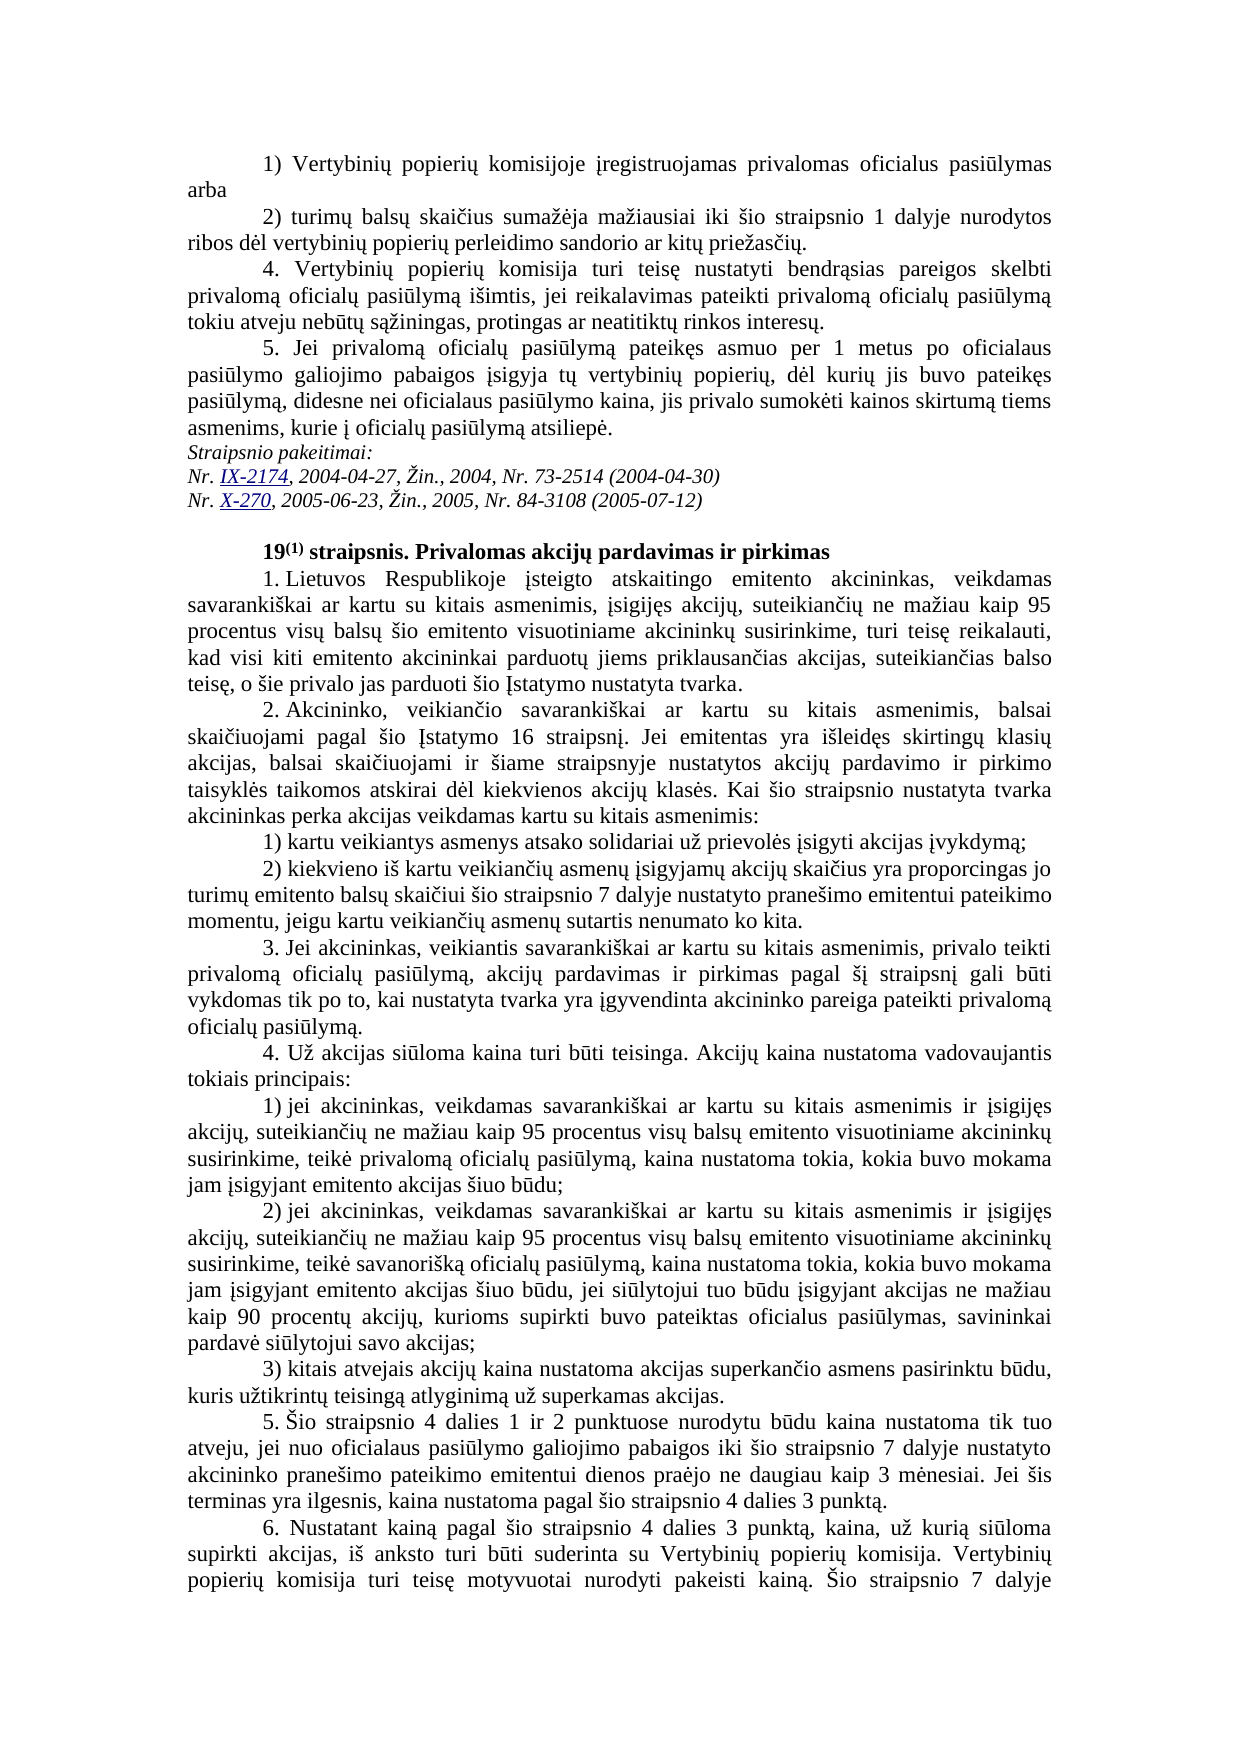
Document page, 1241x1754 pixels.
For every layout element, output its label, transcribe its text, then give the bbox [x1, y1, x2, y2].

text 2) turimų balsų skaičius sumažėja mažiausiai iki šio straipsnio 1 dalyje nurodytos ribos dėl vertybinių popierių perleidimo sandorio ar kitų priežasčių. [187, 203, 1053, 255]
text 5. Jei privalomą oficialų pasiūlymą pateikęs asmuo per 1 metus po oficialaus pasiūlymo galiojimo pabaigos įsigyja tų vertybinių popierių, dėl kurių jis buvo pateikęs pasiūlymą, didesne nei oficialaus pasiūlymo kaina, jis privalo sumokėti kainos skirtumą tiems asmenims, kurie į oficialų pasiūlymą atsiliepė. [187, 334, 1053, 440]
text Nr. X-270, 2005-06-23, Žin., 2005, Nr. 84-3108 (2005-07-12) [187, 488, 1053, 512]
text 2) jei akcininkas, veikdamas savarankiškai ar kartu su kitais asmenimis ir įsigijęs akcijų, suteikiančių ne mažiau kaip 95 procentus visų balsų emitento visuotiniame akcininkų susirinkime, teikė savanorišką oficialų pasiūlymą, kaina nustatoma tokia, kokia buvo mokama jam įsigyjant emitento akcijas šiuo būdu, jei siūlytojui tuo būdu įsigyjant akcijas ne mažiau kaip 90 procentų akcijų, kurioms supirkti buvo pateiktas oficialus pasiūlymas, savininkai pardavė siūlytojui savo akcijas; [187, 1197, 1053, 1355]
text 1. Lietuvos Respublikoje įsteigto atskaitingo emitento akcininkas, veikdamas savarankiškai ar kartu su kitais asmenimis, įsigijęs akcijų, suteikiančių ne mažiau kaip 95 procentus visų balsų šio emitento visuotiniame akcininkų susirinkime, turi teisę reikalauti, kad visi kiti emitento akcininkai parduotų jiems priklausančias akcijas, suteikiančias balso teisę, o šie privalo jas parduoti šio Įstatymo nustatyta tvarka. [187, 565, 1053, 697]
text 1) Vertybinių popierių komisijoje įregistruojamas privalomas oficialus pasiūlymas arba [187, 150, 1053, 203]
text Straipsnio pakeitimai: [187, 440, 1053, 464]
text 1) kartu veikiantys asmenys atsako solidariai už prievolės įsigyti akcijas įvykdymą; [187, 828, 1053, 855]
text Nr. IX-2174, 2004-04-27, Žin., 2004, Nr. 73-2514 (2004-04-30) [187, 464, 1053, 488]
text 3. Jei akcininkas, veikiantis savarankiškai ar kartu su kitais asmenimis, privalo teikti privalomą oficialų pasiūlymą, akcijų pardavimas ir pirkimas pagal šį straipsnį gali būti vykdomas tik po to, kai nustatyta tvarka yra įgyvendinta akcininko pareiga pateikti privalomą oficialų pasiūlymą. [187, 934, 1053, 1039]
text 2. Akcininko, veikiančio savarankiškai ar kartu su kitais asmenimis, balsai skaičiuojami pagal šio Įstatymo 16 straipsnį. Jei emitentas yra išleidęs skirtingų klasių akcijas, balsai skaičiuojami ir šiame straipsnyje nustatytos akcijų pardavimo ir pirkimo taisyklės taikomos atskirai dėl kiekvienos akcijų klasės. Kai šio straipsnio nustatyta tvarka akcininkas perka akcijas veikdamas kartu su kitais asmenimis: [187, 697, 1053, 828]
text 2) kiekvieno iš kartu veikiančių asmenų įsigyjamų akcijų skaičius yra proporcingas jo turimų emitento balsų skaičiui šio straipsnio 7 dalyje nustatyto pranešimo emitentui pateikimo momentu, jeigu kartu veikiančių asmenų sutartis nenumato ko kita. [187, 855, 1053, 934]
text 4. Vertybinių popierių komisija turi teisę nustatyti bendrąsias pareigos skelbti privalomą oficialų pasiūlymą išimtis, jei reikalavimas pateikti privalomą oficialų pasiūlymą tokiu atveju nebūtų sąžiningas, protingas ar neatitiktų rinkos interesų. [187, 255, 1053, 334]
text 5. Šio straipsnio 4 dalies 1 ir 2 punktuose nurodytu būdu kaina nustatoma tik tuo atveju, jei nuo oficialaus pasiūlymo galiojimo pabaigos iki šio straipsnio 7 dalyje nustatyto akcininko pranešimo pateikimo emitentui dienos praėjo ne daugiau kaip 3 mėnesiai. Jei šis terminas yra ilgesnis, kaina nustatoma pagal šio straipsnio 4 dalies 3 punktą. [187, 1408, 1053, 1513]
text 3) kitais atvejais akcijų kaina nustatoma akcijas superkančio asmens pasirinktu būdu, kuris užtikrintų teisingą atlyginimą už superkamas akcijas. [187, 1355, 1053, 1408]
text 4. Už akcijas siūloma kaina turi būti teisinga. Akcijų kaina nustatoma vadovaujantis tokiais principais: [187, 1039, 1053, 1092]
text 1) jei akcininkas, veikdamas savarankiškai ar kartu su kitais asmenimis ir įsigijęs akcijų, suteikiančių ne mažiau kaip 95 procentus visų balsų emitento visuotiniame akcininkų susirinkime, teikė privalomą oficialų pasiūlymą, kaina nustatoma tokia, kokia buvo mokama jam įsigyjant emitento akcijas šiuo būdu; [187, 1092, 1053, 1197]
text 19(1) straipsnis. Privalomas akcijų pardavimas ir pirkimas [187, 538, 1053, 565]
text 6. Nustatant kainą pagal šio straipsnio 4 dalies 3 punktą, kaina, už kurią siūloma supirkti akcijas, iš anksto turi būti suderinta su Vertybinių popierių komisija. Vertybinių popierių komisija turi teisę motyvuotai nurodyti pakeisti kainą. Šio straipsnio 7 dalyje [187, 1513, 1053, 1593]
